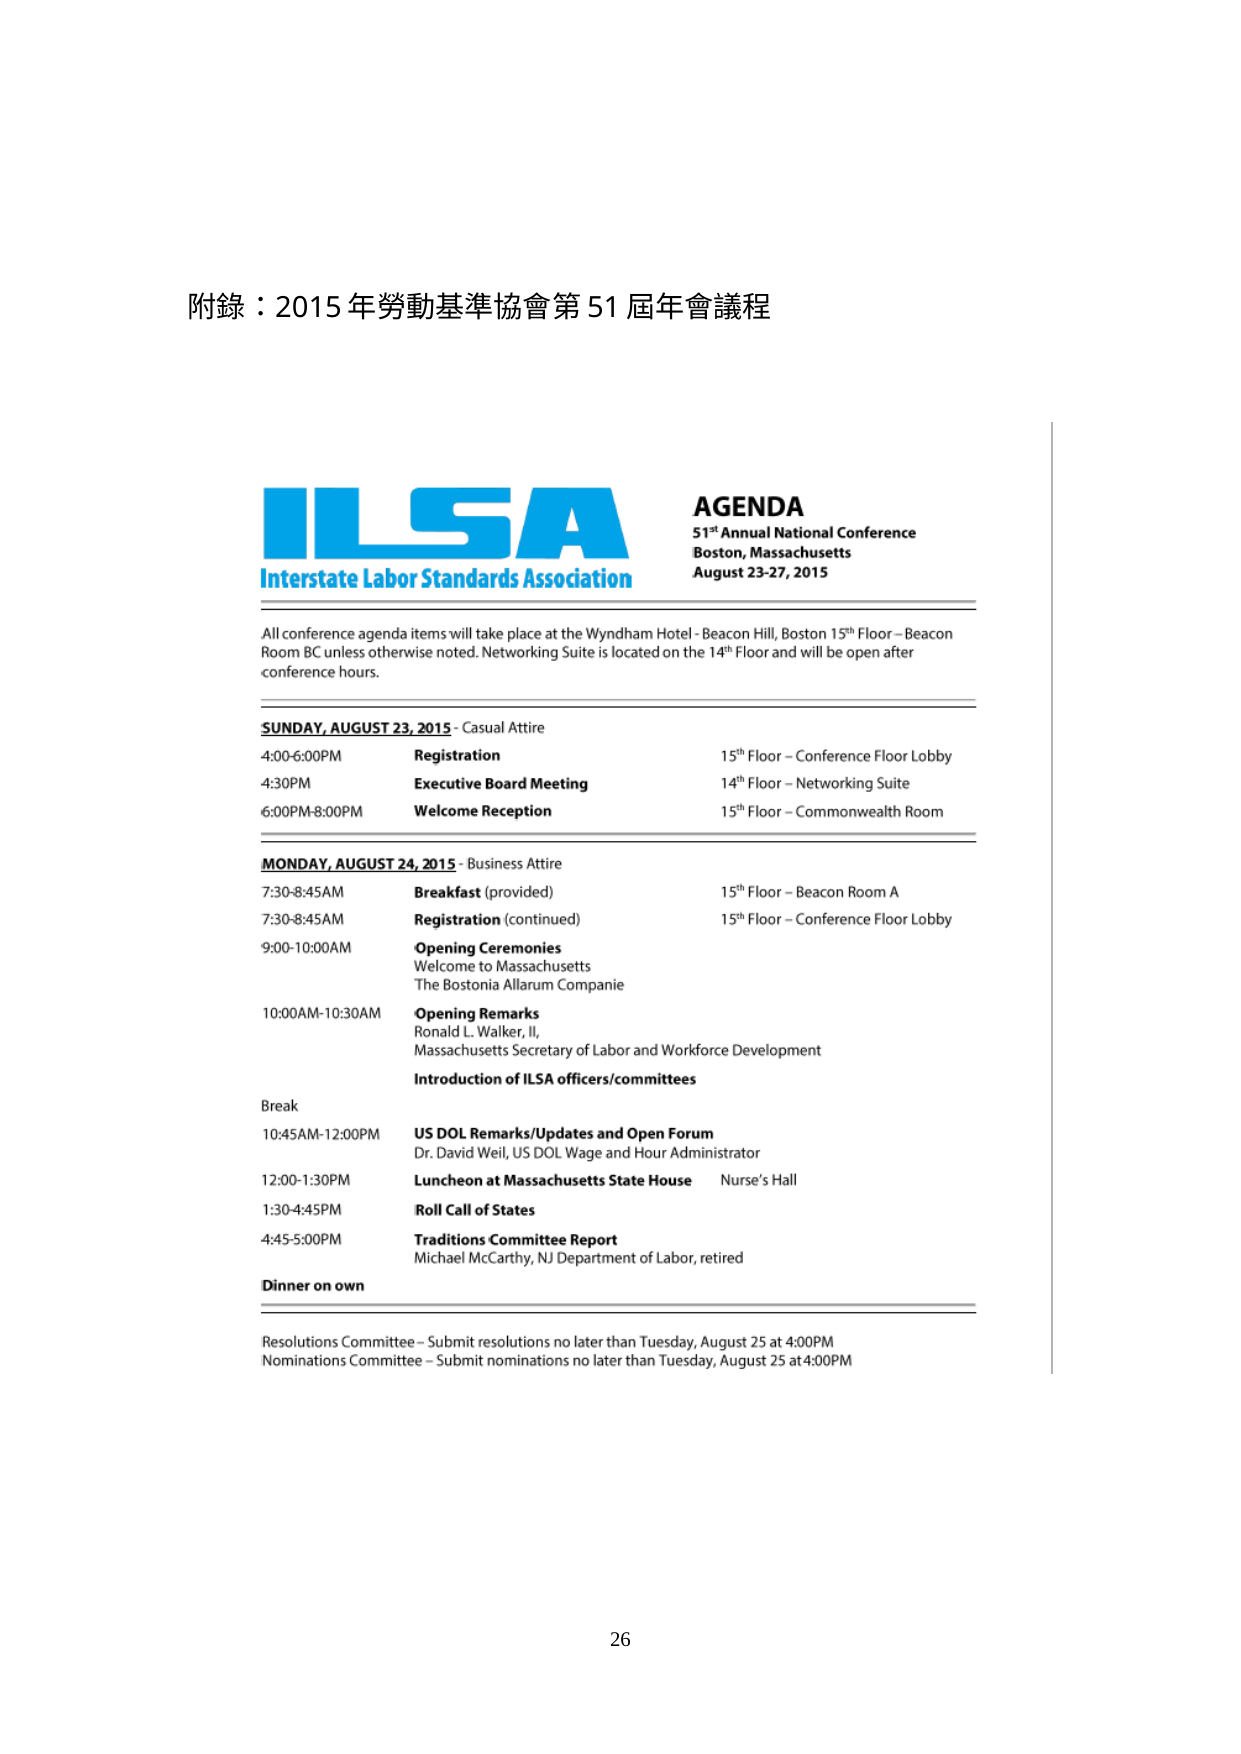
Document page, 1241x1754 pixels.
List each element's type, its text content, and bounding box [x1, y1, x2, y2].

text 附錄：2015年勞動基準協會第51屆年會議程 [187, 267, 1053, 342]
picture [187, 422, 1053, 1374]
